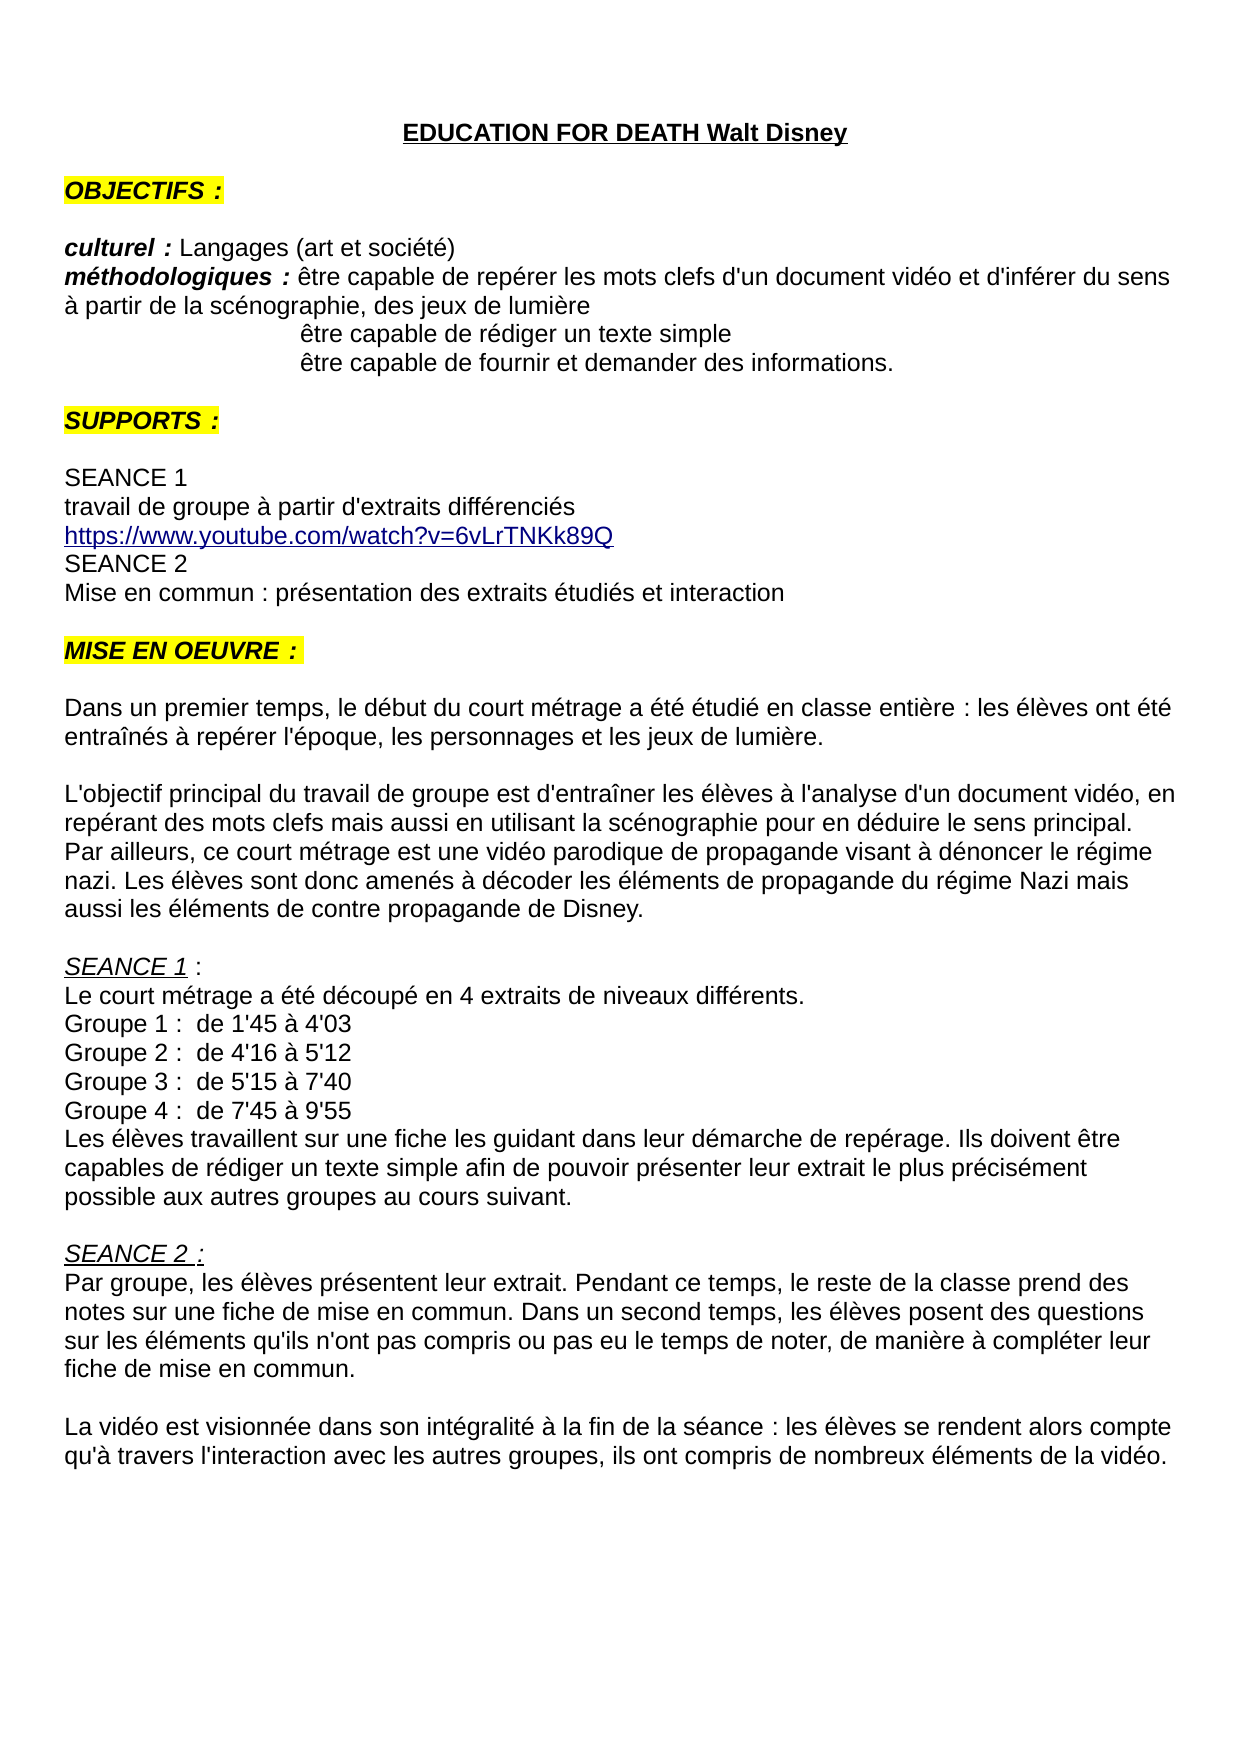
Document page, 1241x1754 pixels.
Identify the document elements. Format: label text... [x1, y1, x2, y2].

text Dans un premier temps, le début du court métrage a été étudié en classe entière : les élèves ont été entraînés à repérer l'époque, les personnages et les jeux de lumière. [64, 693, 1186, 751]
text Par ailleurs, ce court métrage est une vidéo parodique de propagande visant à dénoncer le régime nazi. Les élèves sont donc amenés à décoder les éléments de propagande du régime Nazi mais aussi les éléments de contre propagande de Disney. [64, 837, 1186, 923]
text Par groupe, les élèves présentent leur extrait. Pendant ce temps, le reste de la classe prend des notes sur une fiche de mise en commun. Dans un second temps, les élèves posent des questions sur les éléments qu'ils n'ont pas compris ou pas eu le temps de noter, de manière à compléter leur fiche de mise en commun. [64, 1268, 1186, 1383]
text Groupe 4 : de 7'45 à 9'55 [64, 1096, 1186, 1124]
text SEANCE 1 : [64, 952, 1186, 981]
text SEANCE 1 [64, 463, 1186, 492]
text travail de groupe à partir d'extraits différenciés [64, 492, 1186, 521]
text Groupe 3 : de 5'15 à 7'40 [64, 1067, 1186, 1096]
text https://www.youtube.com/watch?v=6vLrTNKk89Q [64, 521, 1186, 549]
text Mise en commun : présentation des extraits étudiés et interaction [64, 578, 1186, 607]
text être capable de rédiger un texte simple [64, 319, 1186, 348]
text être capable de fournir et demander des informations. [64, 348, 1186, 377]
text OBJECTIFS : [64, 176, 1186, 204]
text Groupe 2 : de 4'16 à 5'12 [64, 1038, 1186, 1067]
text culturel : Langages (art et société) [64, 233, 1186, 262]
text MISE EN OEUVRE : [64, 636, 1186, 664]
text Les élèves travaillent sur une fiche les guidant dans leur démarche de repérage. Ils doivent être capables de rédiger un texte simple afin de pouvoir présenter leur extrait le plus précisément possible aux autres groupes au cours suivant. [64, 1124, 1186, 1211]
text SUPPORTS : [64, 406, 1186, 434]
text SEANCE 2 : [64, 1239, 1186, 1268]
text La vidéo est visionnée dans son intégralité à la fin de la séance : les élèves se rendent alors compte qu'à travers l'interaction avec les autres groupes, ils ont compris de nombreux éléments de la vidéo. [64, 1412, 1186, 1469]
text SEANCE 2 [64, 549, 1186, 578]
text méthodologiques : être capable de repérer les mots clefs d'un document vidéo et d'inférer du sens à partir de la scénographie, des jeux de lumière [64, 262, 1186, 319]
text Le court métrage a été découpé en 4 extraits de niveaux différents. [64, 981, 1186, 1009]
text L'objectif principal du travail de groupe est d'entraîner les élèves à l'analyse d'un document vidéo, en repérant des mots clefs mais aussi en utilisant la scénographie pour en déduire le sens principal. [64, 779, 1186, 837]
text Groupe 1 : de 1'45 à 4'03 [64, 1009, 1186, 1038]
text EDUCATION FOR DEATH Walt Disney [64, 118, 1186, 147]
